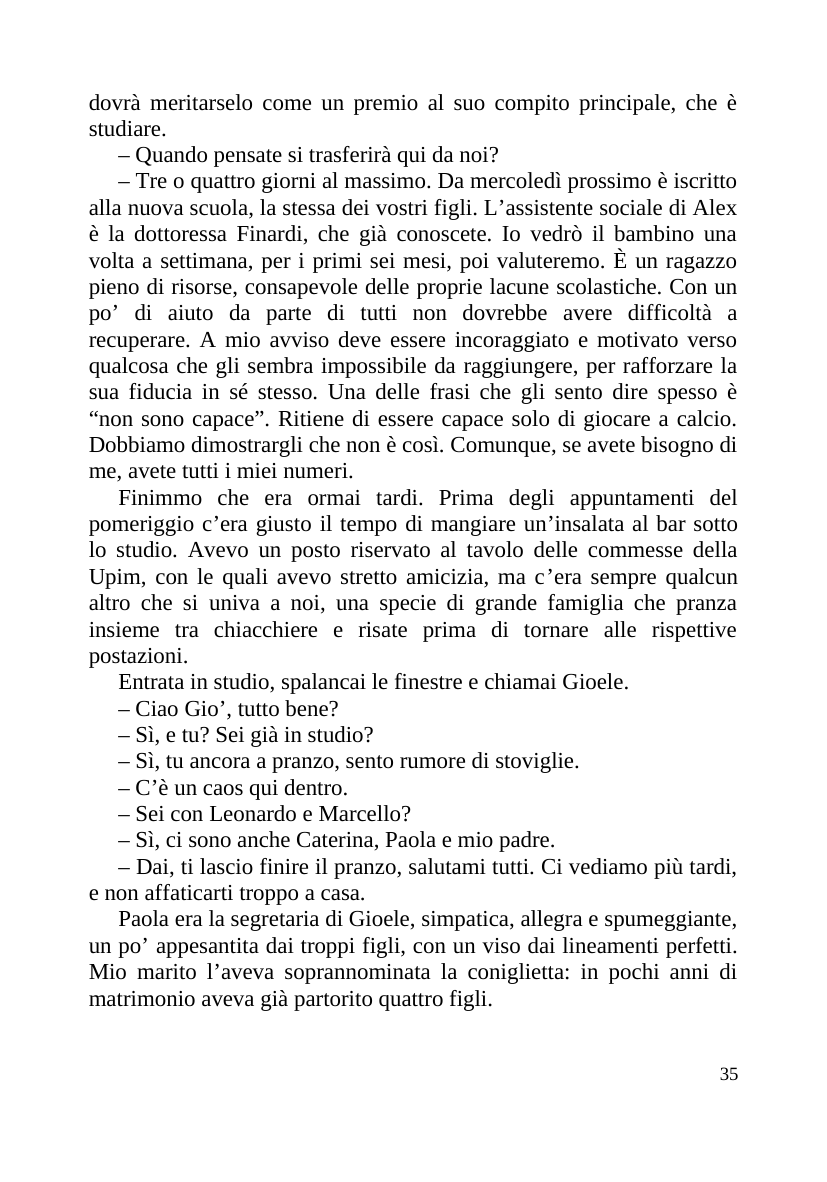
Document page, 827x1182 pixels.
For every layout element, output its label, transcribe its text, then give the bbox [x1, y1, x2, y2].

text – Quando pensate si trasferirà qui da noi? [88, 141, 738, 168]
text – Sei con Leonardo e Marcello? [88, 800, 738, 826]
text – Tre o quattro giorni al massimo. Da mercoledì prossimo è iscritto alla nuova scuola, la stessa dei vostri figli. L’assistente sociale di Alex è la dottoressa Finardi, che già conoscete. Io vedrò il bambino una volta a settimana, per i primi sei mesi, poi valuteremo. È un ragazzo pieno di risorse, consapevole delle proprie lacune scolastiche. Con un po’ di aiuto da parte di tutti non dovrebbe avere difficoltà a recuperare. A mio avviso deve essere incoraggiato e motivato verso qualcosa che gli sembra impossibile da raggiungere, per rafforzare la sua fiducia in sé stesso. Una delle frasi che gli sento dire spesso è “non sono capace”. Ritiene di essere capace solo di giocare a calcio. Dobbiamo dimostrargli che non è così. Comunque, se avete bisogno di me, avete tutti i miei numeri. [88, 168, 738, 484]
text Finimmo che era ormai tardi. Prima degli appuntamenti del pomeriggio c’era giusto il tempo di mangiare un’insalata al bar sotto lo studio. Avevo un posto riservato al tavolo delle commesse della Upim, con le quali avevo stretto amicizia, ma c’era sempre qualcun altro che si univa a noi, una specie di grande famiglia che pranza insieme tra chiacchiere e risate prima di tornare alle rispettive postazioni. [88, 484, 738, 668]
text Entrata in studio, spalancai le finestre e chiamai Gioele. [88, 668, 738, 695]
text – Ciao Gio’, tutto bene? [88, 695, 738, 721]
text – Sì, tu ancora a pranzo, sento rumore di stoviglie. [88, 747, 738, 774]
text Paola era la segretaria di Gioele, simpatica, allegra e spumeggiante, un po’ appesantita dai troppi figli, con un viso dai lineamenti perfetti. Mio marito l’aveva soprannominata la coniglietta: in pochi anni di matrimonio aveva già partorito quattro figli. [88, 906, 738, 1011]
text – Sì, ci sono anche Caterina, Paola e mio padre. [88, 826, 738, 853]
text – Sì, e tu? Sei già in studio? [88, 721, 738, 747]
text – C’è un caos qui dentro. [88, 774, 738, 800]
text – Dai, ti lascio finire il pranzo, salutami tutti. Ci vediamo più tardi, e non affaticarti troppo a casa. [88, 853, 738, 906]
text dovrà meritarselo come un premio al suo compito principale, che è studiare. [88, 88, 738, 141]
